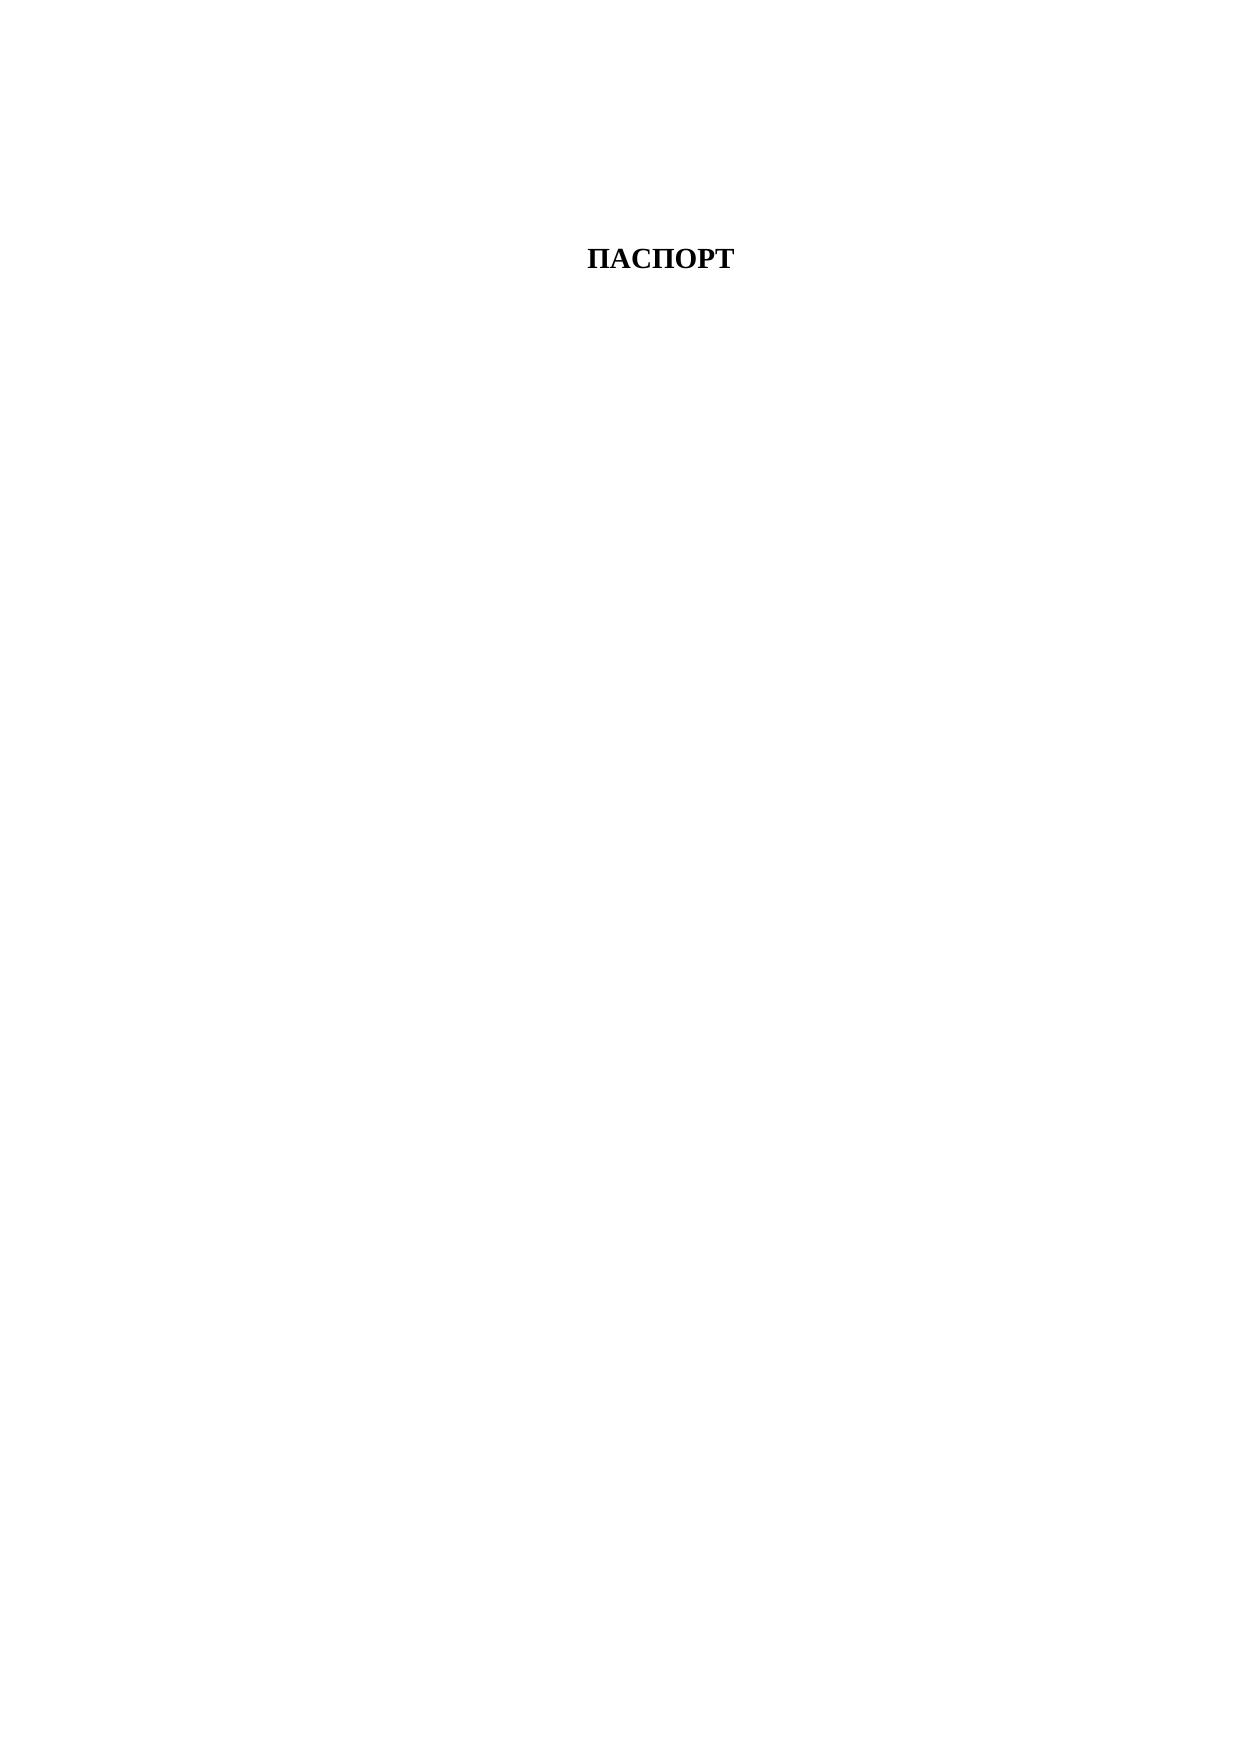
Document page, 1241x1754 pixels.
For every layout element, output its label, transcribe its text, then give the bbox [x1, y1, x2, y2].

text ПАСПОРТ [148, 242, 1181, 275]
